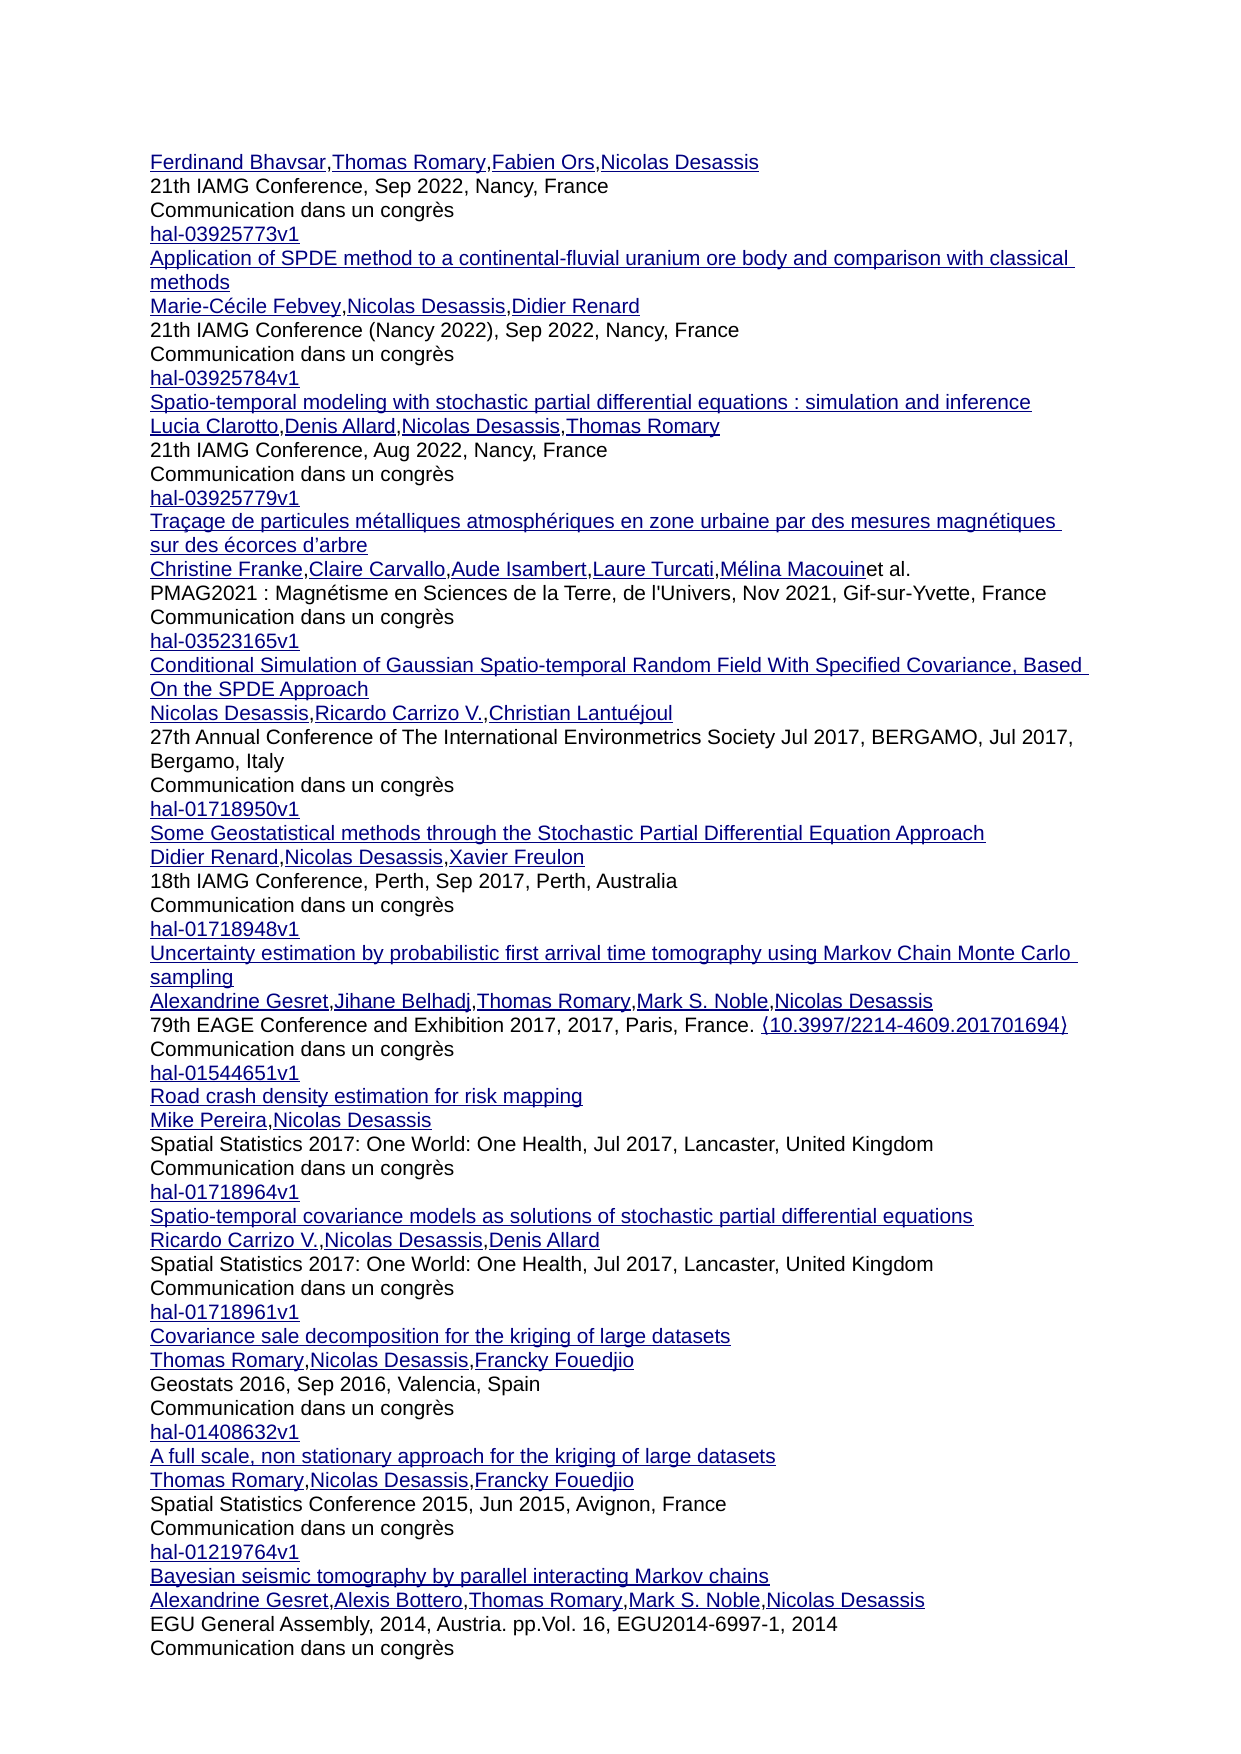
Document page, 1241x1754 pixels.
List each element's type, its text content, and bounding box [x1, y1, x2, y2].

table_cell Bayesian seismic tomography by parallel interacting Markov chains Alexandrine Gesret,Alexis Bottero,Thomas Romary,Mark S. Noble,Nicolas Desassis EGU General Assembly, 2014, Austria. pp.Vol. 16, EGU2014-6997-1, 2014 Communication dans un congrès [150, 1564, 1090, 1659]
table_cell Spatio-temporal covariance models as solutions of stochastic partial differential equations Ricardo Carrizo V.,Nicolas Desassis,Denis Allard Spatial Statistics 2017: One World: One Health, Jul 2017, Lancaster, United Kingdom Communication dans un congrès hal-01718961v1 [150, 1204, 1090, 1324]
table_cell Ferdinand Bhavsar,Thomas Romary,Fabien Ors,Nicolas Desassis 21th IAMG Conference, Sep 2022, Nancy, France Communication dans un congrès hal-03925773v1 [150, 150, 1090, 246]
table_cell Application of SPDE method to a continental-fluvial uranium ore body and comparison with classical methods Marie-Cécile Febvey,Nicolas Desassis,Didier Renard 21th IAMG Conference (Nancy 2022), Sep 2022, Nancy, France Communication dans un congrès hal-03925784v1 [150, 246, 1090, 389]
table_cell Some Geostatistical methods through the Stochastic Partial Differential Equation Approach Didier Renard,Nicolas Desassis,Xavier Freulon 18th IAMG Conference, Perth, Sep 2017, Perth, Australia Communication dans un congrès hal-01718948v1 [150, 821, 1090, 941]
table_cell A full scale, non stationary approach for the kriging of large datasets Thomas Romary,Nicolas Desassis,Francky Fouedjio Spatial Statistics Conference 2015, Jun 2015, Avignon, France Communication dans un congrès hal-01219764v1 [150, 1444, 1090, 1563]
table_cell Uncertainty estimation by probabilistic first arrival time tomography using Markov Chain Monte Carlo sampling Alexandrine Gesret,Jihane Belhadj,Thomas Romary,Mark S. Noble,Nicolas Desassis 79th EAGE Conference and Exhibition 2017, 2017, Paris, France. ⟨10.3997/2214-4609.201701694⟩ Communication dans un congrès hal-01544651v1 [150, 941, 1090, 1084]
table_cell Spatio-temporal modeling with stochastic partial differential equations : simulation and inference Lucia Clarotto,Denis Allard,Nicolas Desassis,Thomas Romary 21th IAMG Conference, Aug 2022, Nancy, France Communication dans un congrès hal-03925779v1 [150, 390, 1090, 509]
table_cell Conditional Simulation of Gaussian Spatio-temporal Random Field With Specified Covariance, Based On the SPDE Approach Nicolas Desassis,Ricardo Carrizo V.,Christian Lantuéjoul 27th Annual Conference of The International Environmetrics Society Jul 2017, BERGAMO, Jul 2017, Bergamo, Italy Communication dans un congrès hal-01718950v1 [150, 653, 1090, 821]
table_cell Covariance sale decomposition for the kriging of large datasets Thomas Romary,Nicolas Desassis,Francky Fouedjio Geostats 2016, Sep 2016, Valencia, Spain Communication dans un congrès hal-01408632v1 [150, 1324, 1090, 1444]
table_cell Road crash density estimation for risk mapping Mike Pereira,Nicolas Desassis Spatial Statistics 2017: One World: One Health, Jul 2017, Lancaster, United Kingdom Communication dans un congrès hal-01718964v1 [150, 1084, 1090, 1204]
table_cell Traçage de particules métalliques atmosphériques en zone urbaine par des mesures magnétiques sur des écorces d’arbre Christine Franke,Claire Carvallo,Aude Isambert,Laure Turcati,Mélina Macouinet al. PMAG2021 : Magnétisme en Sciences de la Terre, de l'Univers, Nov 2021, Gif-sur-Yvette, France Communication dans un congrès hal-03523165v1 [150, 509, 1090, 653]
